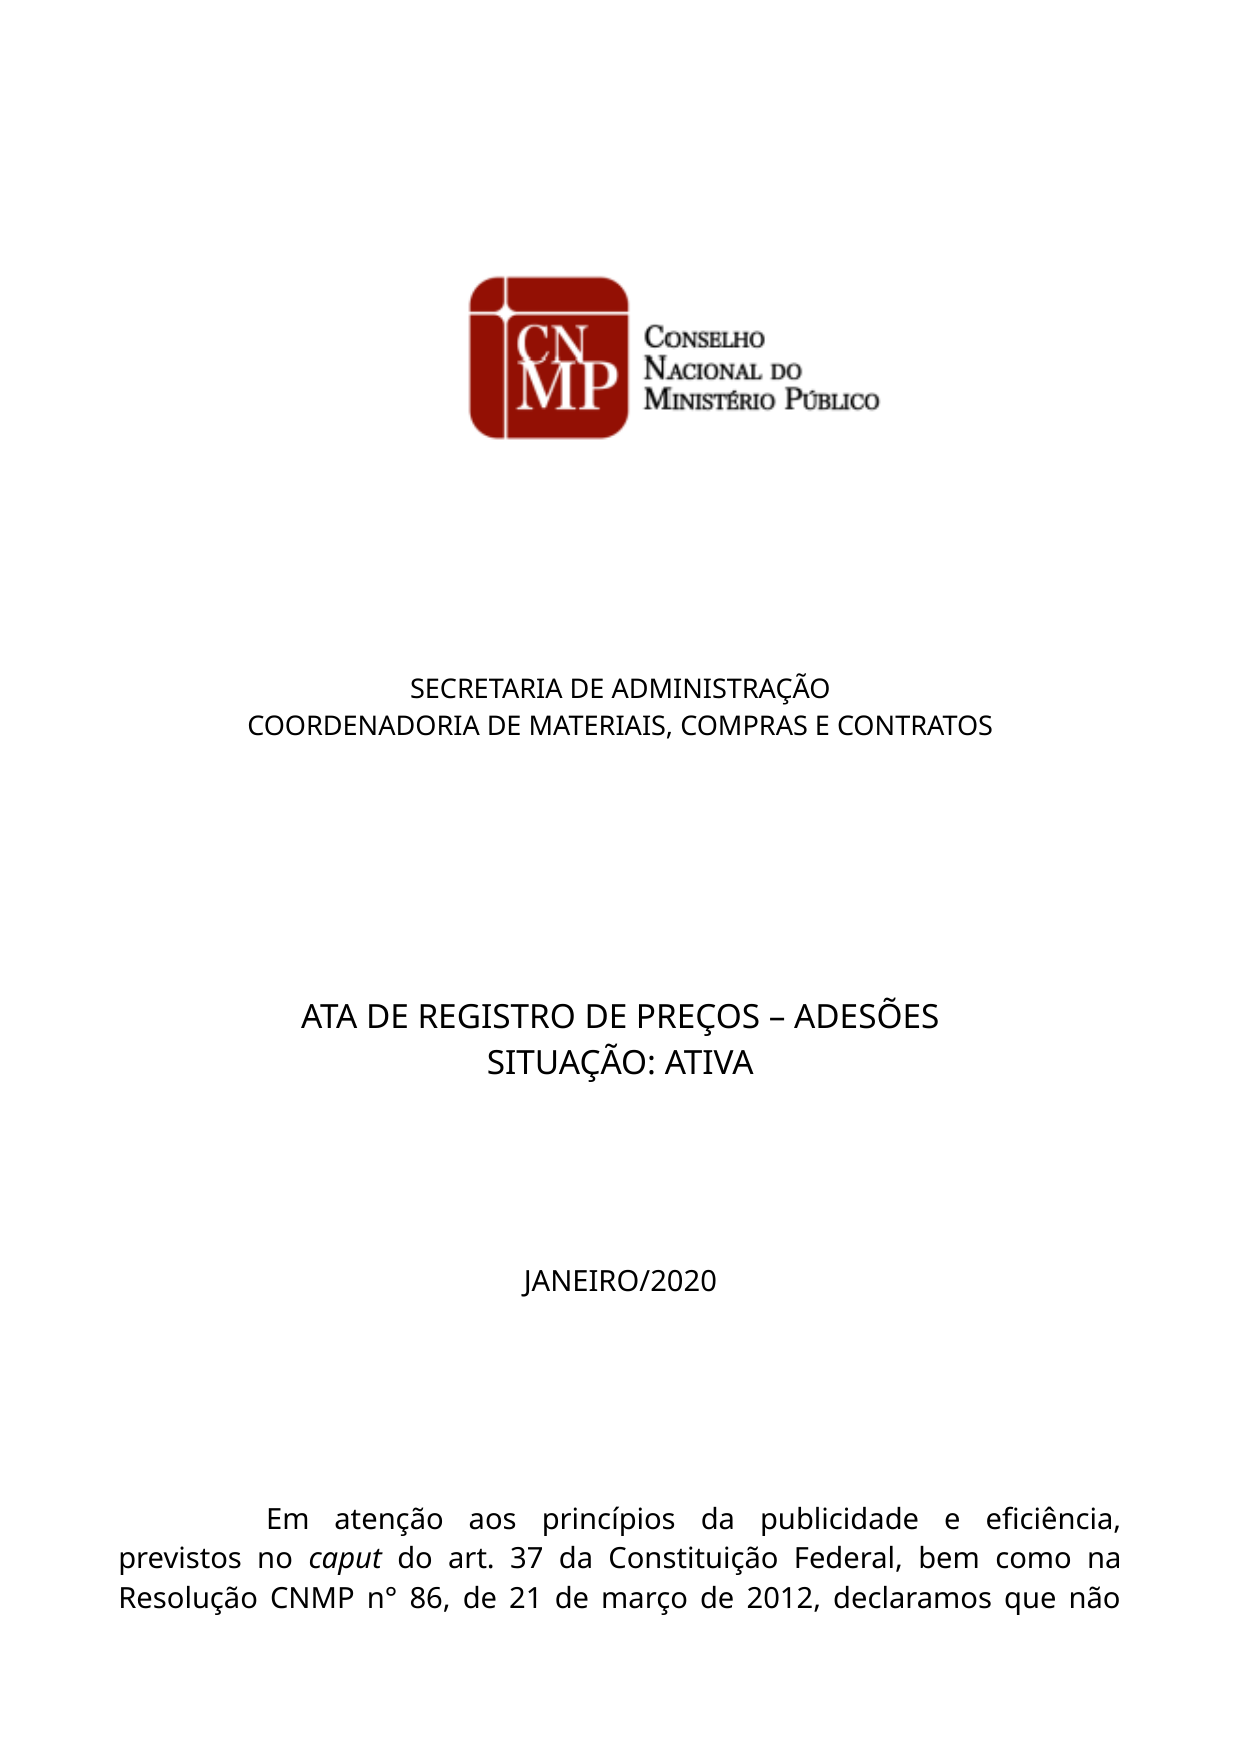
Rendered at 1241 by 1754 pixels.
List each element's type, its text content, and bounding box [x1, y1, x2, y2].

text ATA DE REGISTRO DE PREÇOS – ADESÕES [118, 993, 1122, 1038]
text Em atenção aos princípios da publicidade e eficiência, previstos no caput do art. 37 da Constituição Federal, bem como na Resolução CNMP n° 86, de 21 de março de 2012, declaramos que não [118, 1498, 1122, 1617]
text SITUAÇÃO: ATIVA [118, 1038, 1122, 1084]
text SECRETARIA DE ADMINISTRAÇÃO [118, 669, 1122, 706]
text COORDENADORIA DE MATERIAIS, COMPRAS E CONTRATOS [118, 706, 1122, 743]
text JANEIRO/2020 [118, 1260, 1122, 1299]
